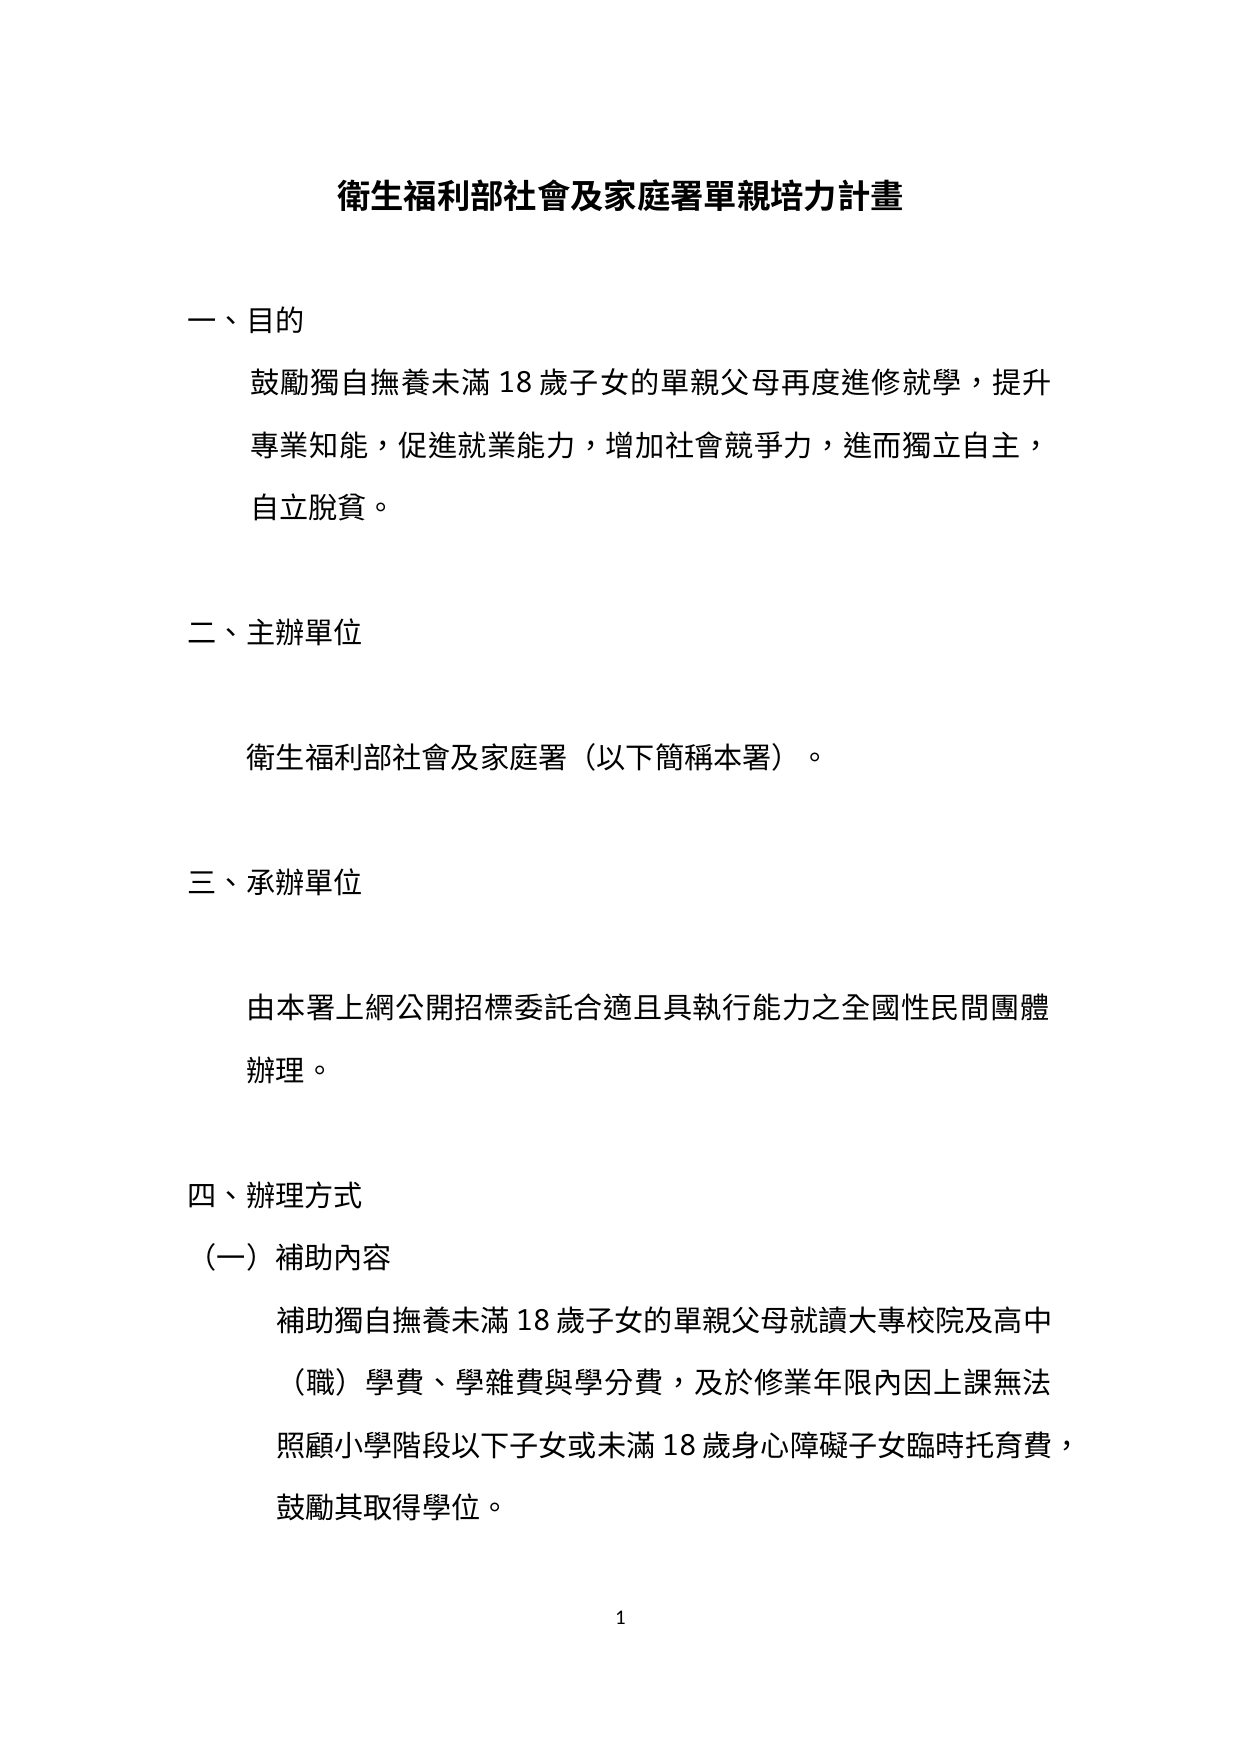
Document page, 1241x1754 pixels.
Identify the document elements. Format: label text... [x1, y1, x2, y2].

text 衛生福利部社會及家庭署單親培力計畫 [187, 152, 1053, 214]
text 補助獨自撫養未滿18歲子女的單親父母就讀大專校院及高中（職）學費、學雜費與學分費，及於修業年限內因上課無法照顧小學階段以下子女或未滿18歲身心障礙子女臨時托育費，鼓勵其取得學位。 [276, 1277, 1053, 1527]
text 二、主辦單位 [187, 589, 1053, 652]
text 三、承辦單位 [187, 839, 1053, 902]
text （一）補助內容 [187, 1214, 1053, 1277]
text 由本署上網公開招標委託合適且具執行能力之全國性民間團體辦理。 [246, 964, 1053, 1089]
text 四、辦理方式 [187, 1152, 1053, 1214]
text 衛生福利部社會及家庭署（以下簡稱本署）。 [246, 714, 1053, 777]
text 一、目的 [187, 277, 1053, 339]
text 鼓勵獨自撫養未滿18歲子女的單親父母再度進修就學，提升專業知能，促進就業能力，增加社會競爭力，進而獨立自主，自立脫貧。 [250, 339, 1053, 527]
